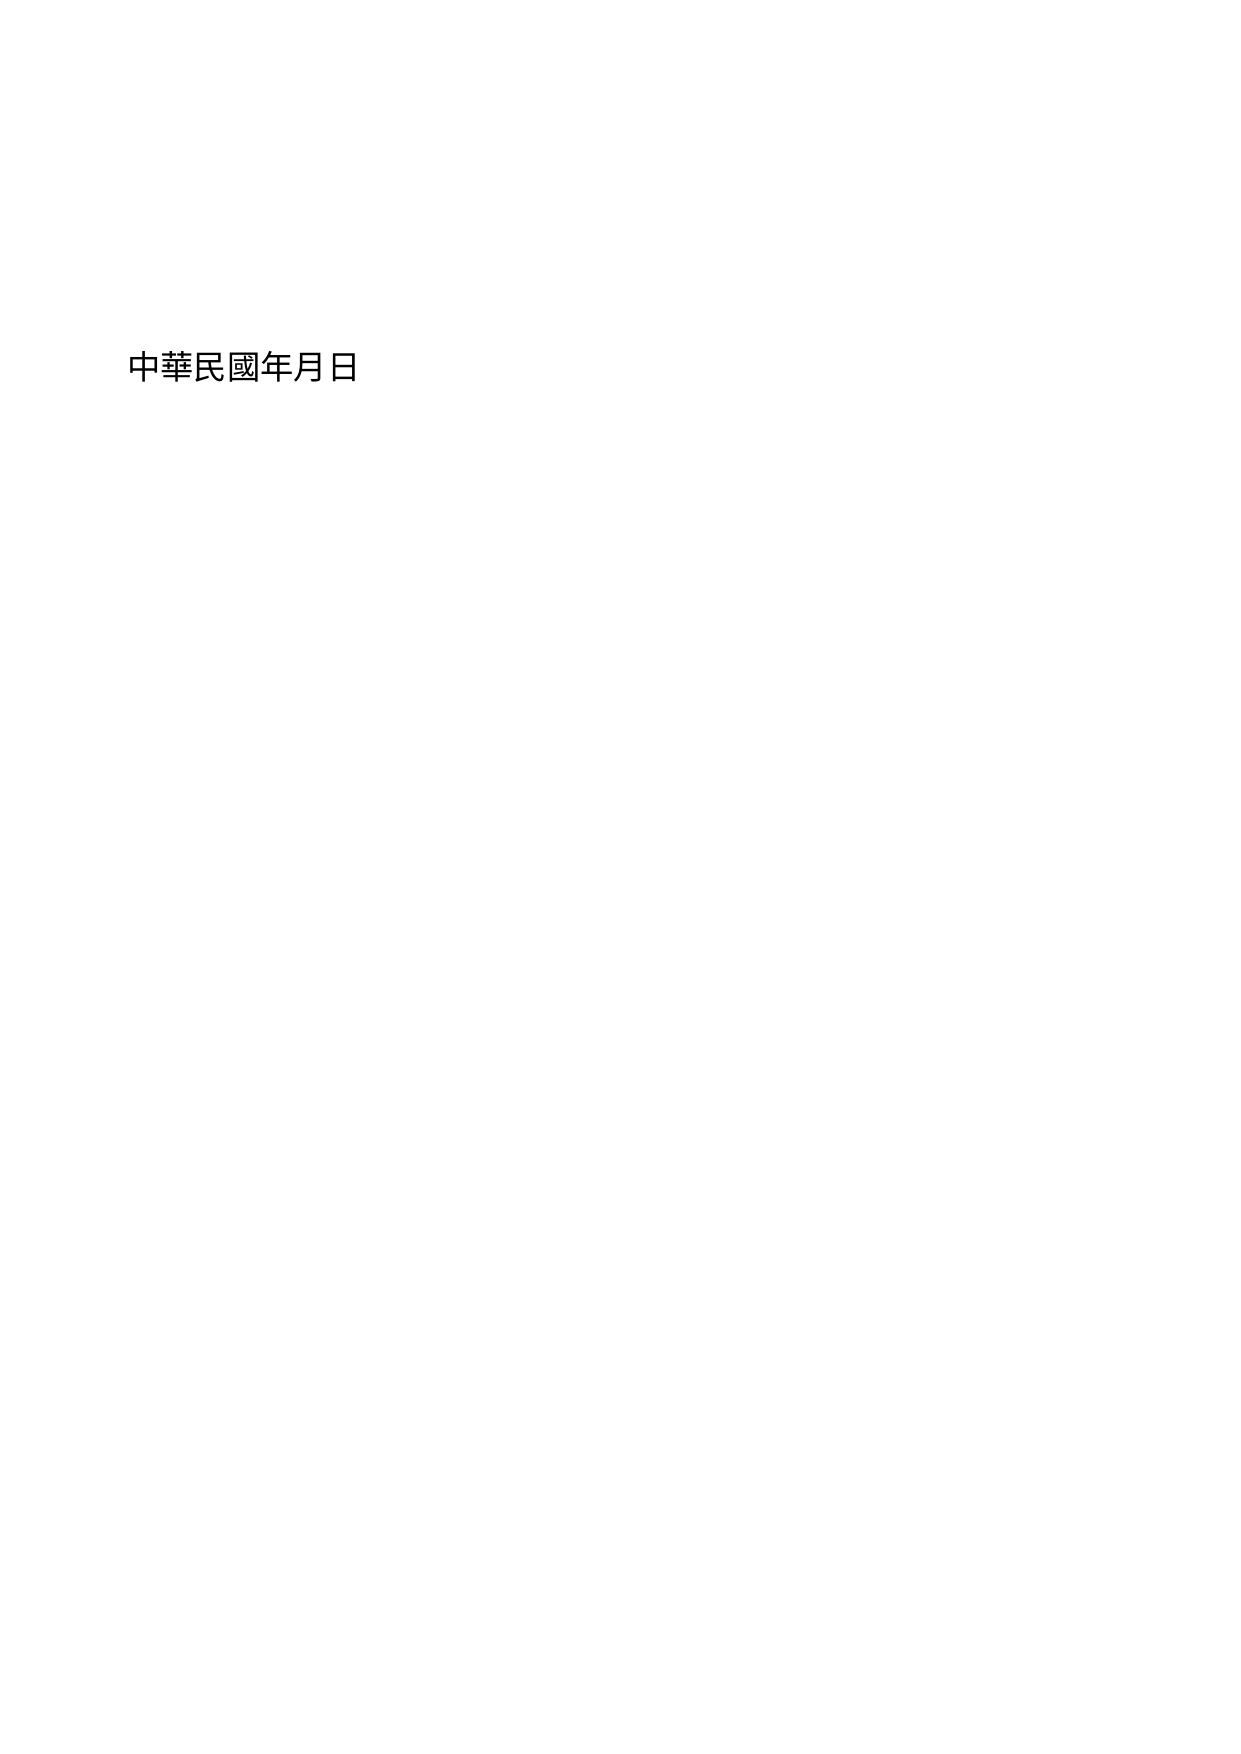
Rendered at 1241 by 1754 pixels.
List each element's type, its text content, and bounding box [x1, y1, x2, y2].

text 中華民國年月日 [127, 323, 1113, 386]
